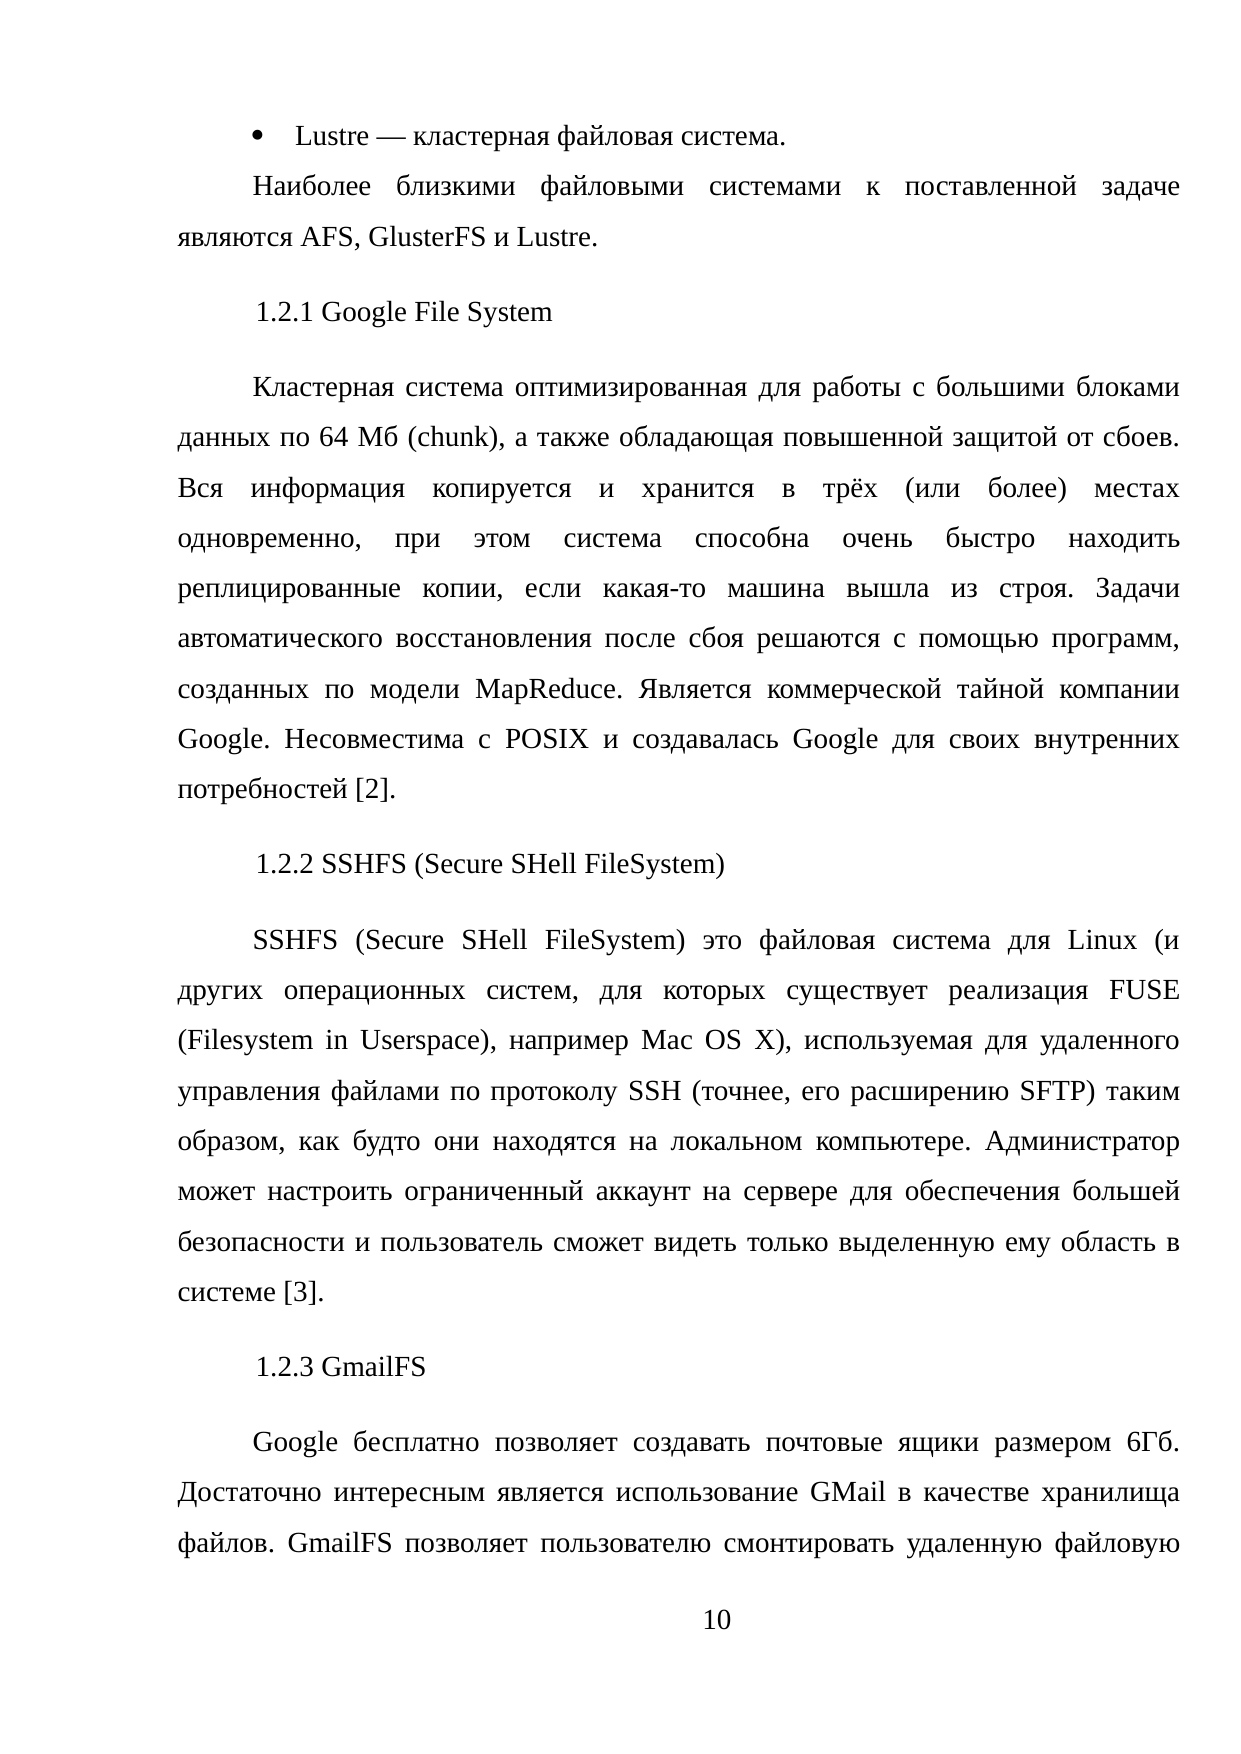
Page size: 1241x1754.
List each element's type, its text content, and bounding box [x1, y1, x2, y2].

text Наиболее близкими файловыми системами к поставленной задаче являются AFS, GlusterFS и Lustre. [177, 168, 1181, 252]
text Кластерная система оптимизированная для работы с большими блоками данных по 64 Мб (chunk), а также обладающая повышенной защитой от сбоев. Вся информация копируется и хранится в трёх (или более) местах одновременно, при этом система способна очень быстро находить реплицированные копии, если какая-то машина вышла из строя. Задачи автоматического восстановления после сбоя решаются с помощью программ, созданных по модели MapReduce. Является коммерческой тайной компании Google. Несовместима с POSIX и создавалась Google для своих внутренних потребностей [2]. [177, 369, 1181, 805]
text Google бесплатно позволяет создавать почтовые ящики размером 6Гб. Достаточно интересным является использование GMail в качестве хранилища файлов. GmailFS позволяет пользователю смонтировать удаленную файловую [177, 1424, 1181, 1558]
subtitle SSHFS (Secure SHell FileSystem) [248, 847, 1181, 880]
list Lustre — кластерная файловая система. [252, 118, 1181, 152]
text SSHFS (Secure SHell FileSystem) это файловая система для Linux (и других операционных систем, для которых существует реализация FUSE (Filesystem in Userspace), например Mac OS X), используемая для удаленного управления файлами по протоколу SSH (точнее, его расширению SFTP) таким образом, как будто они находятся на локальном компьютере. Администратор может настроить ограниченный аккаунт на сервере для обеспечения большей безопасности и пользователь сможет видеть только выделенную ему область в системе [3]. [177, 922, 1181, 1307]
subtitle Google File System [248, 294, 1181, 327]
subtitle GmailFS [248, 1349, 1181, 1383]
